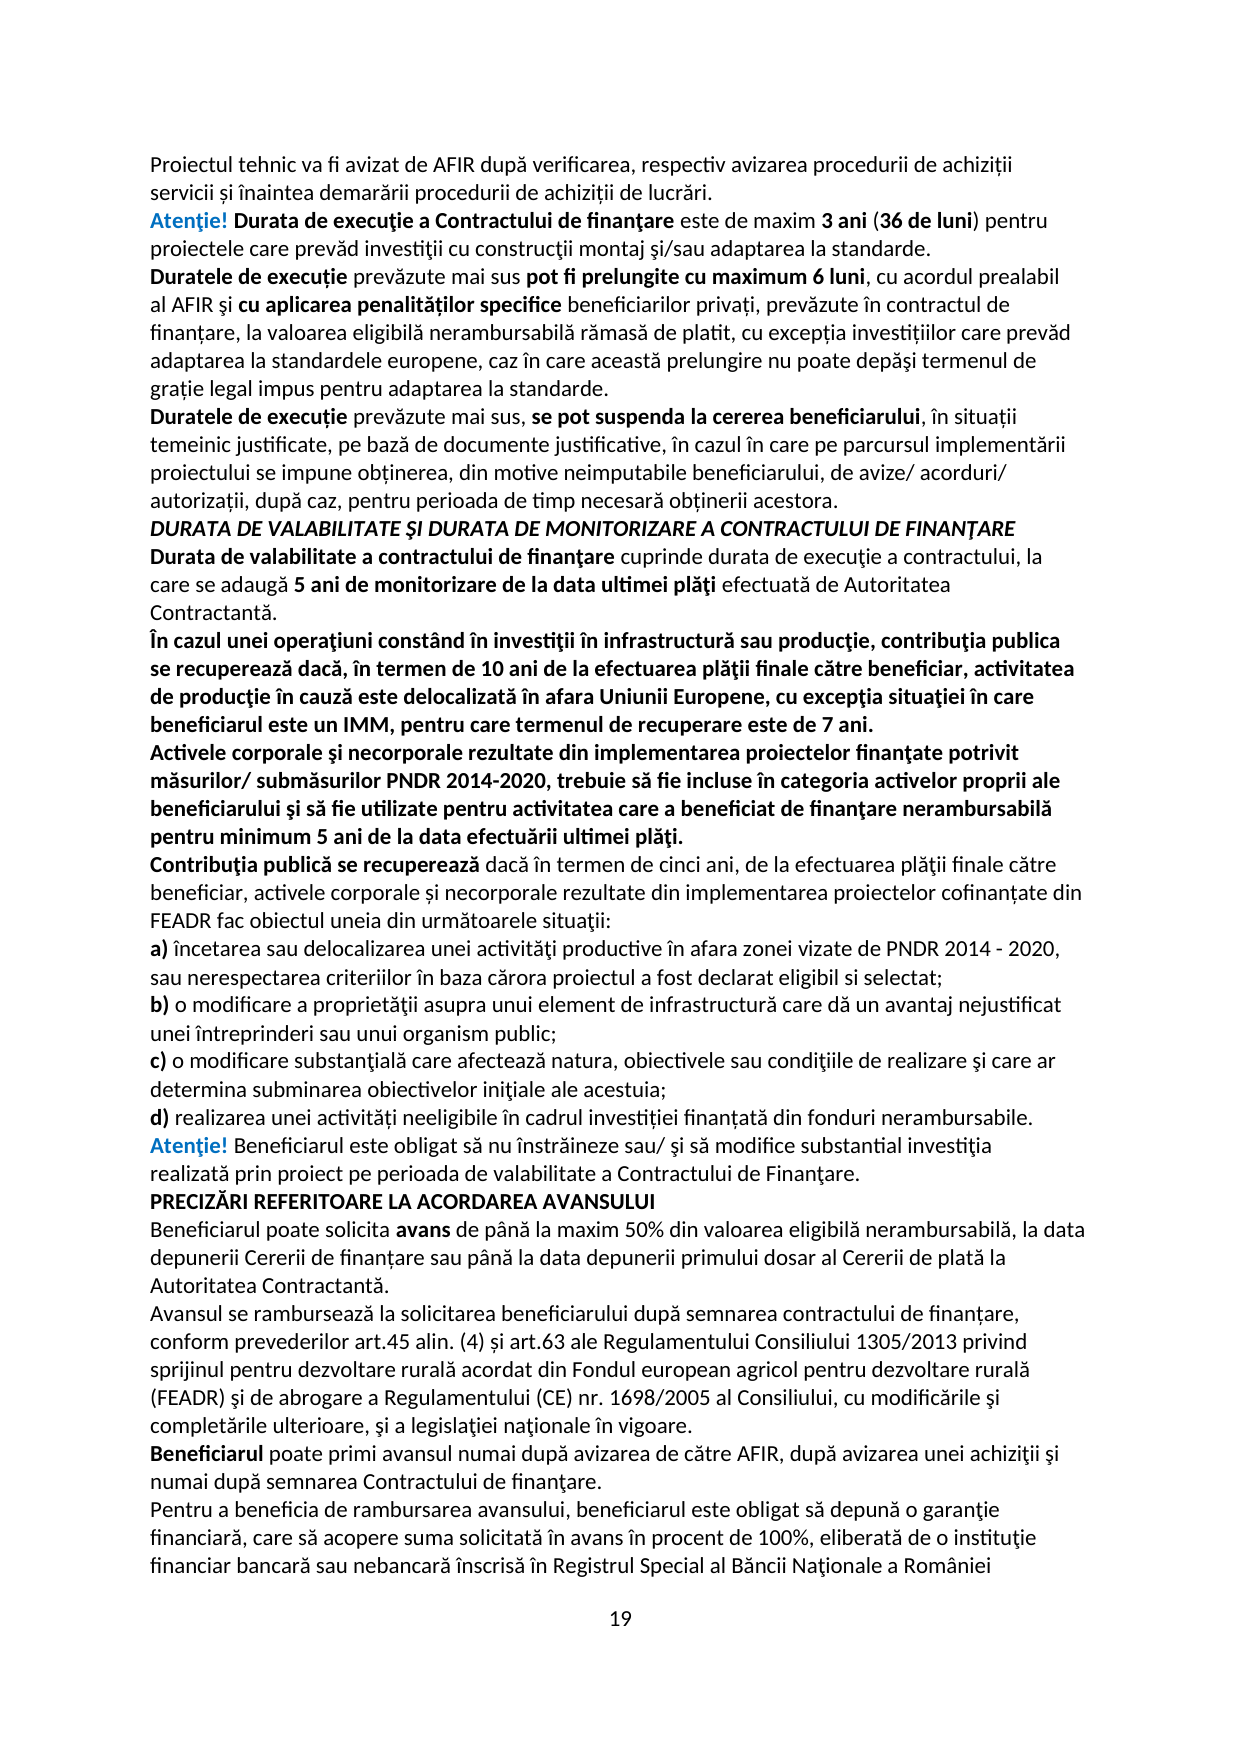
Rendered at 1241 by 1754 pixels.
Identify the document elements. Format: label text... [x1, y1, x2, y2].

text Proiectul tehnic va fi avizat de AFIR după verificarea, respectiv avizarea procedurii de achiziții servicii și înaintea demarării procedurii de achiziții de lucrări. [150, 150, 1076, 206]
text Pentru a beneficia de rambursarea avansului, beneficiarul este obligat să depună o garanţie financiară, care să acopere suma solicitată în avans în procent de 100%, eliberată de o instituţie financiar bancară sau nebancară înscrisă în Registrul Special al Băncii Naţionale a României [150, 1495, 1076, 1579]
text b) o modificare a proprietăţii asupra unui element de infrastructură care dă un avantaj nejustificat unei întreprinderi sau unui organism public; [150, 991, 1090, 1047]
text În cazul unei operaţiuni constând în investiţii în infrastructură sau producţie, contribuţia publica se recuperează dacă, în termen de 10 ani de la efectuarea plăţii finale către beneficiar, activitatea de producţie în cauză este delocalizată în afara Uniunii Europene, cu excepţia situaţiei în care beneficiarul este un IMM, pentru care termenul de recuperare este de 7 ani. [150, 626, 1076, 738]
text Duratele de execuție prevăzute mai sus pot fi prelungite cu maximum 6 luni, cu acordul prealabil al AFIR şi cu aplicarea penalităților specifice beneficiarilor privați, prevăzute în contractul de finanțare, la valoarea eligibilă nerambursabilă rămasă de platit, cu excepția investițiilor care prevăd adaptarea la standardele europene, caz în care această prelungire nu poate depăşi termenul de grație legal impus pentru adaptarea la standarde. [150, 262, 1076, 402]
text Contribuţia publică se recuperează dacă în termen de cinci ani, de la efectuarea plăţii finale către beneficiar, activele corporale și necorporale rezultate din implementarea proiectelor cofinanțate din FEADR fac obiectul uneia din următoarele situaţii: [150, 851, 1090, 934]
text d) realizarea unei activități neeligibile în cadrul investiției finanțată din fonduri nerambursabile. [150, 1103, 1090, 1131]
text Atenţie! Beneficiarul este obligat să nu înstrăineze sau/ şi să modifice substantial investiţia realizată prin proiect pe perioada de valabilitate a Contractului de Finanţare. [150, 1131, 1076, 1187]
text Atenţie! Durata de execuţie a Contractului de finanţare este de maxim 3 ani (36 de luni) pentru proiectele care prevăd investiţii cu construcţii montaj şi/sau adaptarea la standarde. [150, 206, 1090, 262]
text Durata de valabilitate a contractului de finanţare cuprinde durata de execuţie a contractului, la care se adaugă 5 ani de monitorizare de la data ultimei plăţi efectuată de Autoritatea Contractantă. [150, 542, 1076, 626]
text Avansul se rambursează la solicitarea beneficiarului după semnarea contractului de finanțare, conform prevederilor art.45 alin. (4) și art.63 ale Regulamentului Consiliului 1305/2013 privind sprijinul pentru dezvoltare rurală acordat din Fondul european agricol pentru dezvoltare rurală (FEADR) şi de abrogare a Regulamentului (CE) nr. 1698/2005 al Consiliului, cu modificările şi completările ulterioare, şi a legislaţiei naţionale în vigoare. [150, 1299, 1076, 1439]
text Duratele de execuție prevăzute mai sus, se pot suspenda la cererea beneficiarului, în situații temeinic justificate, pe bază de documente justificative, în cazul în care pe parcursul implementării proiectului se impune obținerea, din motive neimputabile beneficiarului, de avize/ acorduri/ autorizații, după caz, pentru perioada de timp necesară obținerii acestora. [150, 402, 1076, 514]
text DURATA DE VALABILITATE ŞI DURATA DE MONITORIZARE A CONTRACTULUI DE FINANŢARE [150, 514, 1090, 542]
text PRECIZĂRI REFERITOARE LA ACORDAREA AVANSULUI [150, 1187, 1076, 1215]
text Activele corporale şi necorporale rezultate din implementarea proiectelor finanţate potrivit măsurilor/ submăsurilor PNDR 2014-2020, trebuie să fie incluse în categoria activelor proprii ale beneficiarului şi să fie utilizate pentru activitatea care a beneficiat de finanţare nerambursabilă pentru minimum 5 ani de la data efectuării ultimei plăţi. [150, 738, 1076, 851]
text Beneficiarul poate solicita avans de până la maxim 50% din valoarea eligibilă nerambursabilă, la data depunerii Cererii de finanțare sau până la data depunerii primului dosar al Cererii de plată la Autoritatea Contractantă. [150, 1215, 1090, 1299]
text Beneficiarul poate primi avansul numai după avizarea de către AFIR, după avizarea unei achiziţii şi numai după semnarea Contractului de finanţare. [150, 1439, 1090, 1495]
text c) o modificare substanţială care afectează natura, obiectivele sau condiţiile de realizare şi care ar determina subminarea obiectivelor iniţiale ale acestuia; [150, 1047, 1090, 1103]
text a) încetarea sau delocalizarea unei activităţi productive în afara zonei vizate de PNDR 2014 - 2020, sau nerespectarea criteriilor în baza cărora proiectul a fost declarat eligibil si selectat; [150, 934, 1090, 991]
